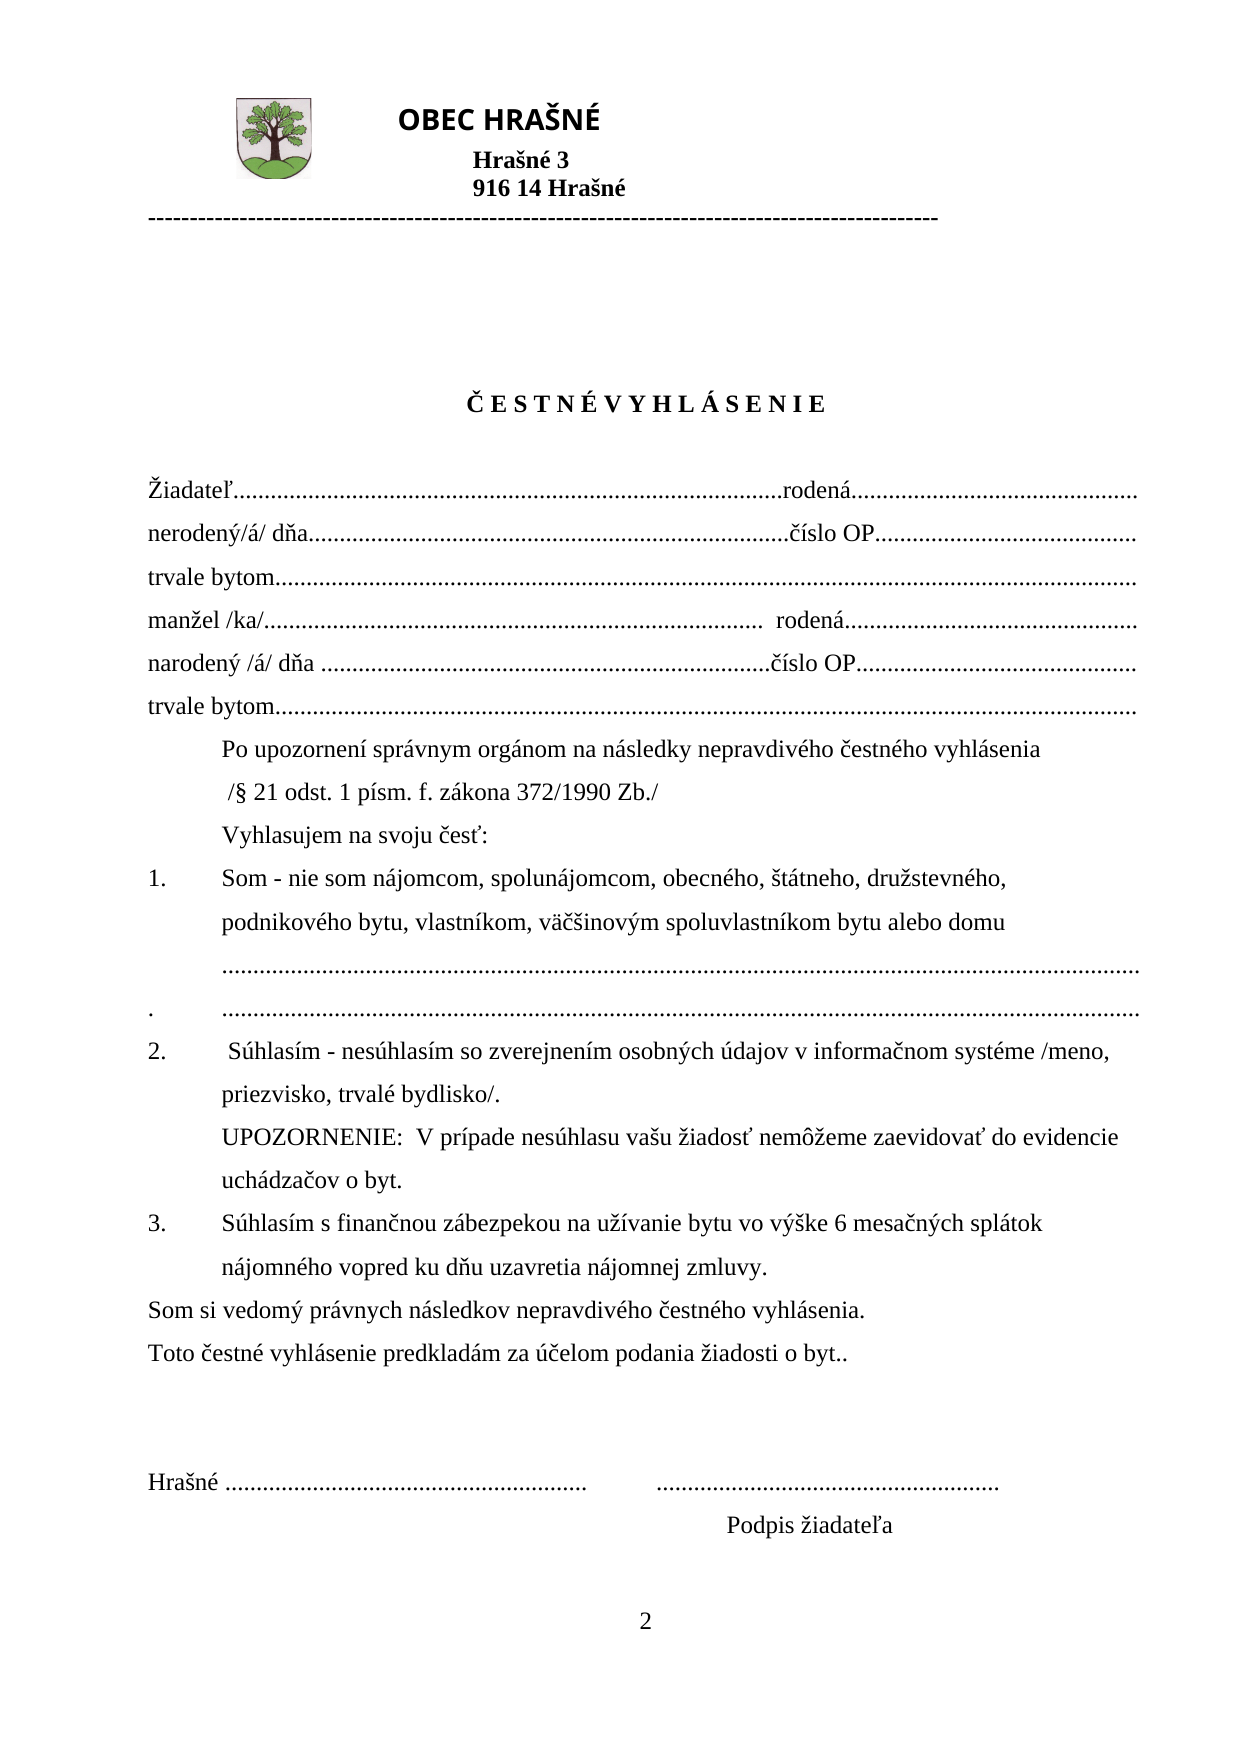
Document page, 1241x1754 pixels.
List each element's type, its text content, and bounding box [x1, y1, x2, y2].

text 3. Súhlasím s finančnou zábezpekou na užívanie bytu vo výške 6 mesačných splátok nájomného vopred ku dňu uzavretia nájomnej zmluvy. [148, 1208, 1144, 1280]
text Som si vedomý právnych následkov nepravdivého čestného vyhlásenia. [148, 1295, 1144, 1323]
text trvale bytom.......................................................................................................................................... [148, 691, 1144, 720]
text Hrašné .......................................................... ....................................................... [148, 1467, 1144, 1496]
text narodený /á/ dňa ........................................................................číslo OP............................................. [148, 648, 1144, 677]
text 1. Som - nie som nájomcom, spolunájomcom, obecného, štátneho, družstevného, podnikového bytu, vlastníkom, väčšinovým spoluvlastníkom bytu alebo domu .................................................................................................................................................... ................................................................................................................................................... [148, 863, 1144, 1022]
text Č E S T N É V Y H L Á S E N I E [148, 389, 1144, 418]
text Žiadateľ........................................................................................rodená.............................................. [148, 475, 1144, 504]
text Toto čestné vyhlásenie predkladám za účelom podania žiadosti o byt.. [148, 1338, 1144, 1367]
text 2. Súhlasím - nesúhlasím so zverejnením osobných údajov v informačnom systéme /meno, priezvisko, trvalé bydlisko/. [148, 1036, 1144, 1108]
text nerodený/á/ dňa.............................................................................číslo OP.......................................... [148, 518, 1144, 547]
text Vyhlasujem na svoju česť: [148, 820, 1144, 849]
text Po upozornení správnym orgánom na následky nepravdivého čestného vyhlásenia [148, 734, 1144, 763]
text UPOZORNENIE: V prípade nesúhlasu vašu žiadosť nemôžeme zaevidovať do evidencie uchádzačov o byt. [148, 1122, 1144, 1194]
text /§ 21 odst. 1 písm. f. zákona 372/1990 Zb./ [148, 777, 1144, 806]
text trvale bytom.......................................................................................................................................... [148, 562, 1144, 590]
text manžel /ka/................................................................................ rodená............................................... [148, 605, 1144, 633]
text Podpis žiadateľa [148, 1510, 1144, 1539]
